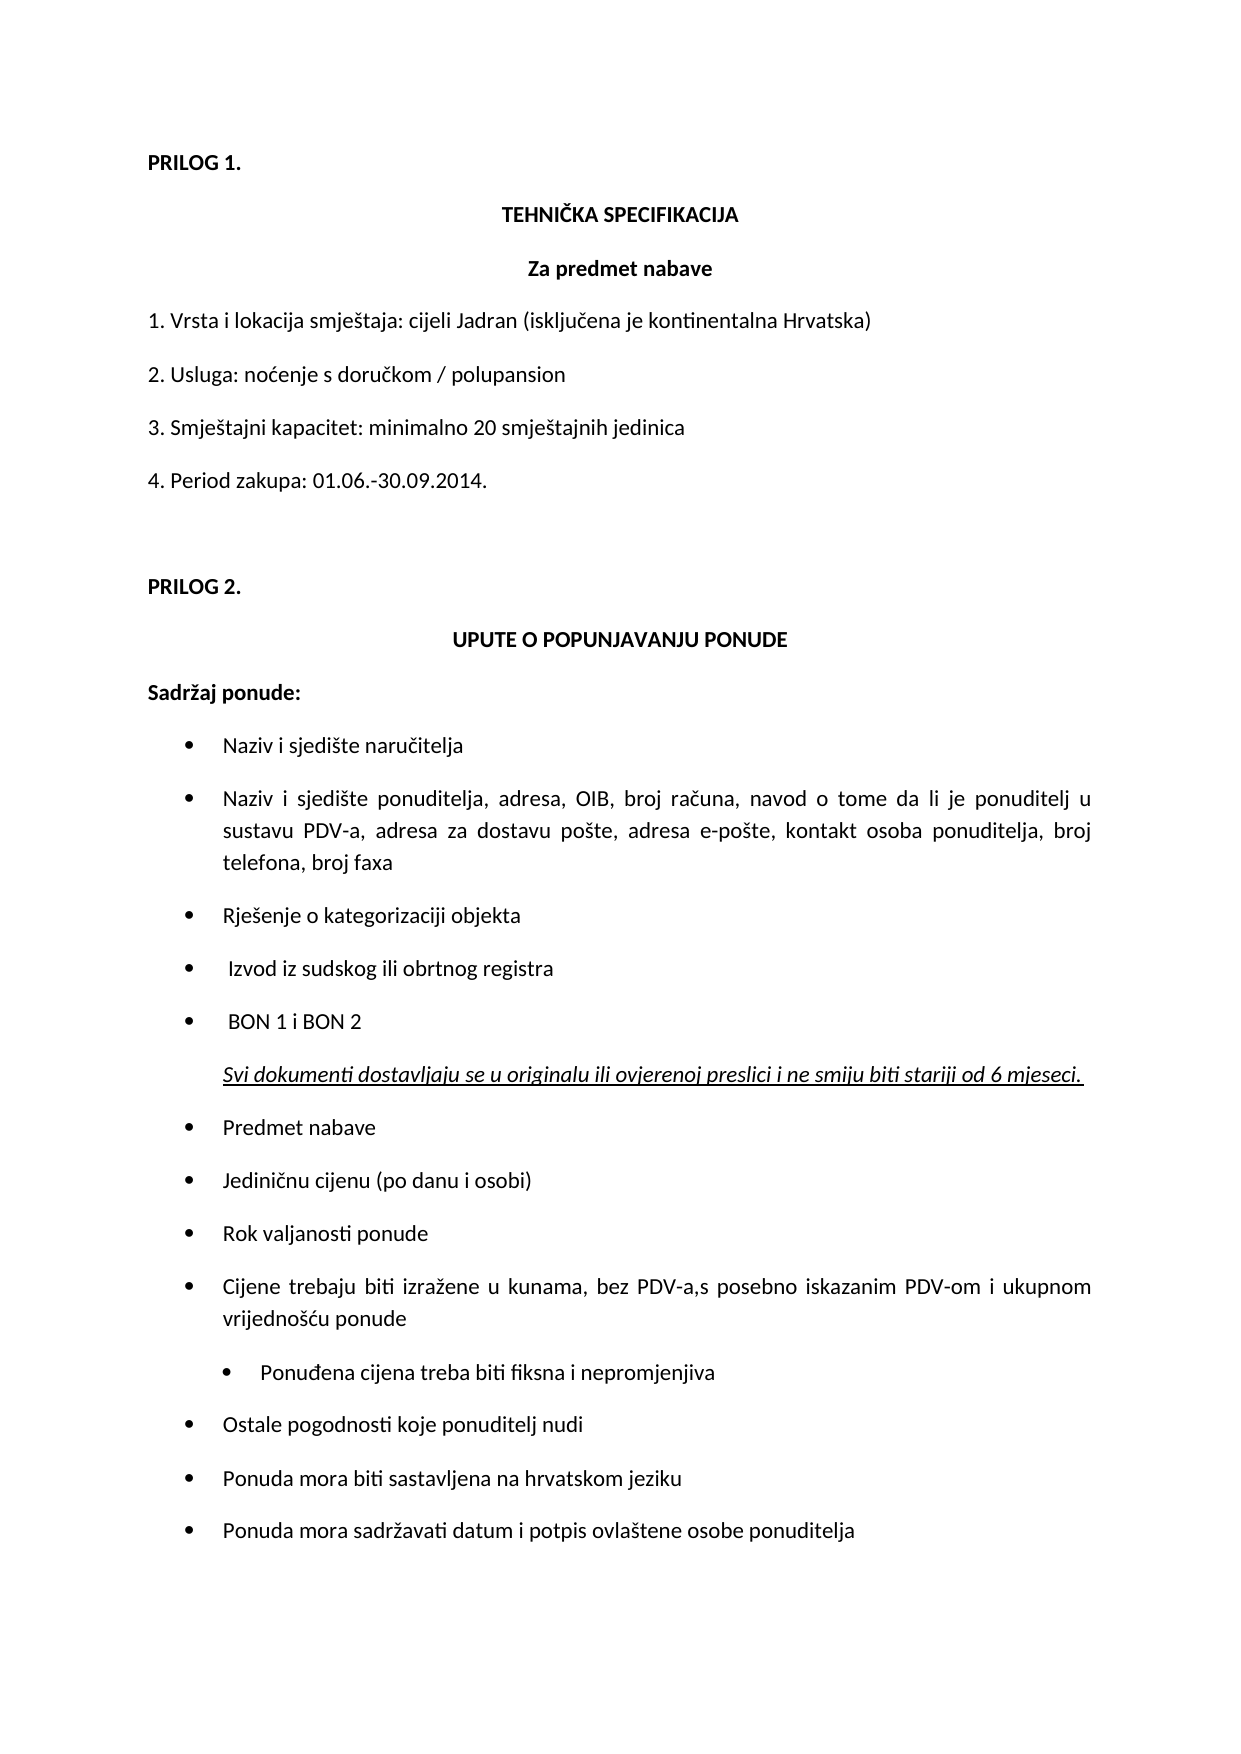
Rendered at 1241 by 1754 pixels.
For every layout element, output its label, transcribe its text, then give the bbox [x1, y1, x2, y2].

text 2. Usluga: noćenje s doručkom / polupansion [148, 360, 1093, 388]
list Predmet nabave [185, 1113, 1093, 1141]
list Naziv i sjedište ponuditelja, adresa, OIB, broj računa, navod o tome da li je ponuditelj u sustavu PDV-a, adresa za dostavu pošte, adresa e-pošte, kontakt osoba ponuditelja, broj telefona, broj faxa [185, 784, 1093, 876]
list Ostale pogodnosti koje ponuditelj nudi [185, 1411, 1093, 1439]
text UPUTE O POPUNJAVANJU PONUDE [148, 625, 1093, 653]
list Rješenje o kategorizaciji objekta [185, 901, 1093, 929]
text TEHNIČKA SPECIFIKACIJA [148, 201, 1093, 229]
list Rok valjanosti ponude [185, 1219, 1093, 1247]
list BON 1 i BON 2 [185, 1007, 1093, 1035]
list Naziv i sjedište naručitelja [185, 731, 1093, 759]
list Ponuđena cijena treba biti fiksna i nepromjenjiva [223, 1358, 1093, 1386]
text 1. Vrsta i lokacija smještaja: cijeli Jadran (isključena je kontinentalna Hrvatska) [148, 307, 1093, 335]
text Sadržaj ponude: [148, 678, 1093, 706]
list Ponuda mora biti sastavljena na hrvatskom jeziku [185, 1464, 1093, 1492]
list Cijene trebaju biti izražene u kunama, bez PDV-a,s posebno iskazanim PDV-om i ukupnom vrijednošću ponude [185, 1272, 1093, 1333]
text PRILOG 1. [148, 148, 1093, 176]
list Ponuda mora sadržavati datum i potpis ovlaštene osobe ponuditelja [185, 1517, 1093, 1545]
text Za predmet nabave [148, 254, 1093, 282]
text Svi dokumenti dostavljaju se u originalu ili ovjerenoj preslici i ne smiju biti stariji od 6 mjeseci. [223, 1060, 1093, 1088]
text 4. Period zakupa: 01.06.-30.09.2014. [148, 466, 1093, 494]
text 3. Smještajni kapacitet: minimalno 20 smještajnih jedinica [148, 413, 1093, 441]
text PRILOG 2. [148, 572, 1093, 600]
list Jediničnu cijenu (po danu i osobi) [185, 1166, 1093, 1194]
list Izvod iz sudskog ili obrtnog registra [185, 954, 1093, 982]
